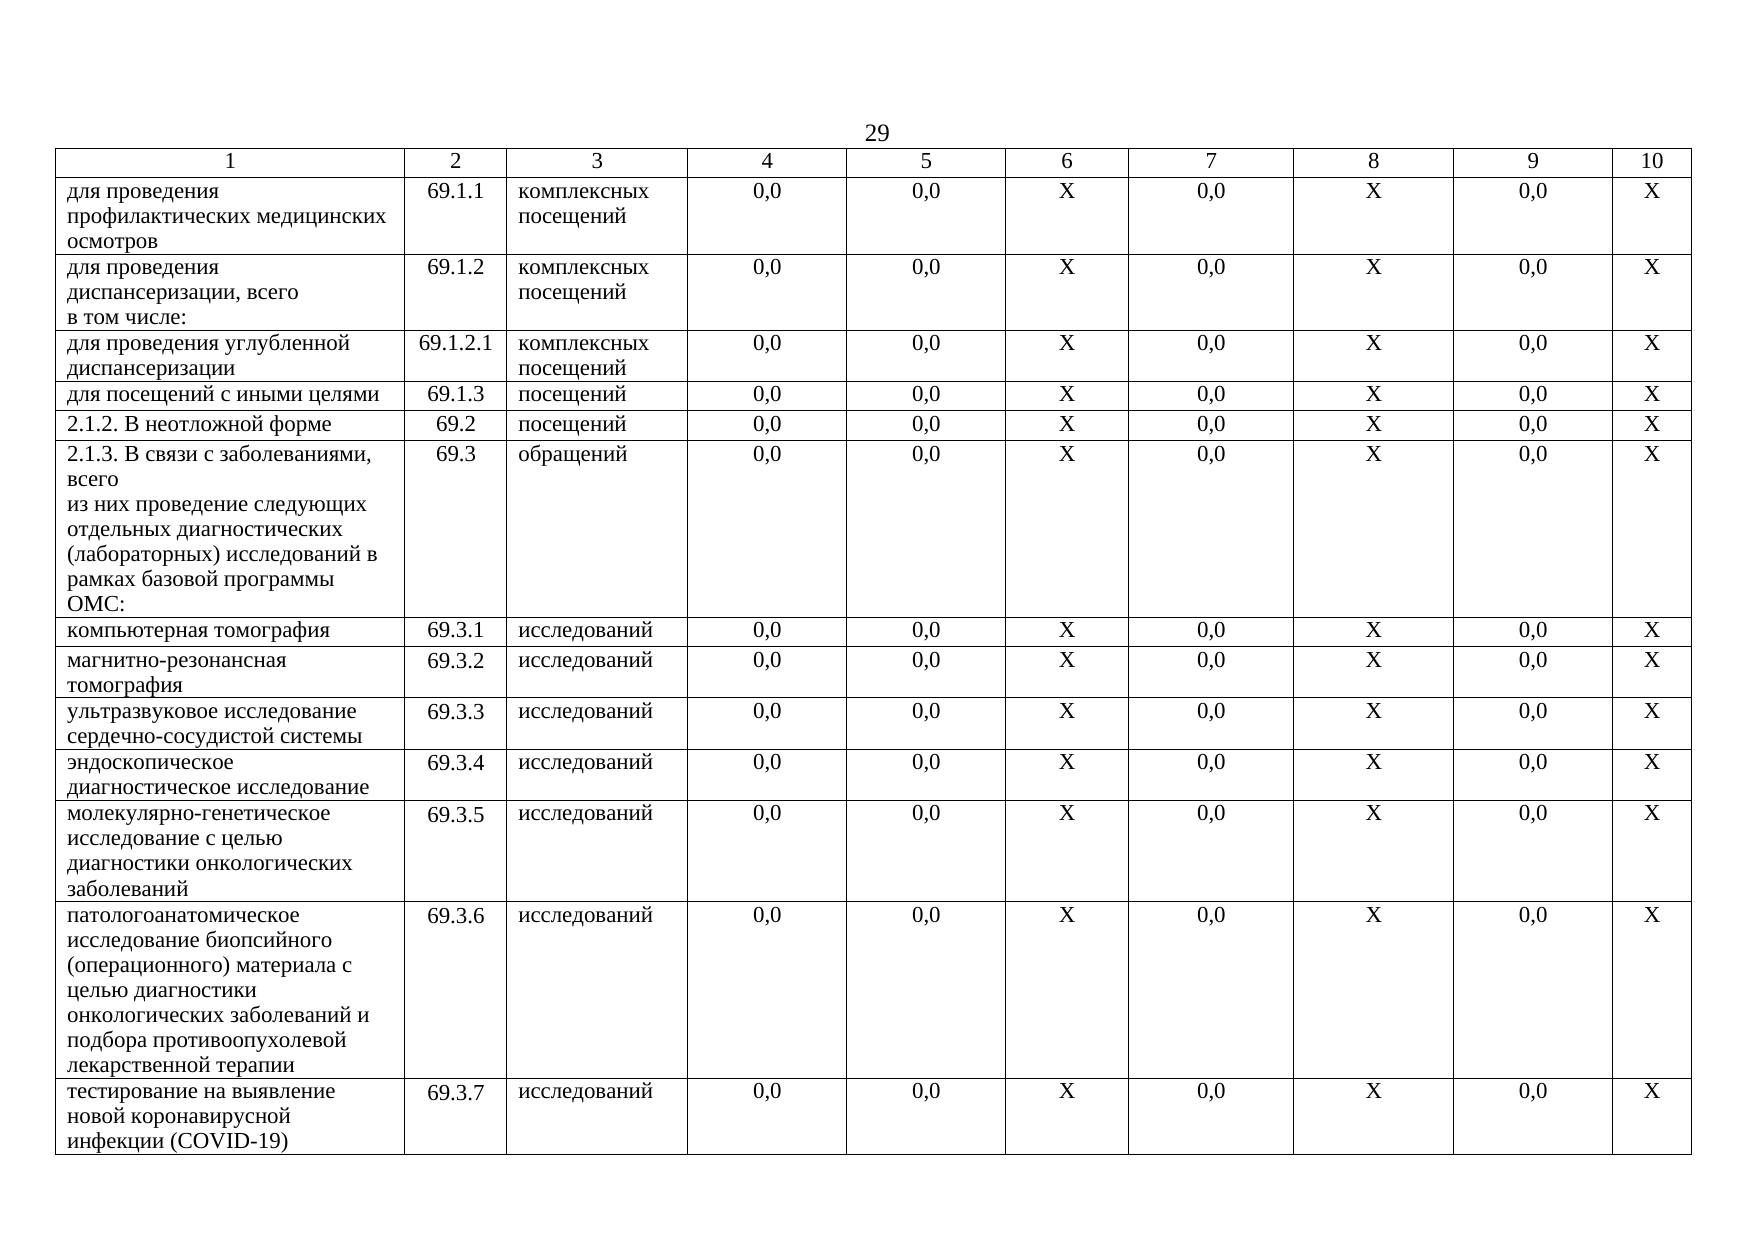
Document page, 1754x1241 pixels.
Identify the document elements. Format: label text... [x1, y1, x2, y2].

table_cell 0,0 [1454, 1079, 1612, 1154]
table_cell Х [1006, 750, 1128, 799]
table_cell 0,0 [688, 382, 846, 410]
table_cell посещений [507, 411, 687, 440]
table_header 6 [1006, 149, 1128, 177]
table_cell Х [1613, 750, 1691, 799]
table_cell 0,0 [847, 750, 1005, 799]
table_header 10 [1613, 149, 1691, 177]
table_cell 69.1.2.1 [405, 331, 506, 381]
table_cell исследований [507, 618, 687, 646]
table_cell 69.3.7 [405, 1079, 506, 1154]
table_cell ультразвуковое исследование сердечно-сосудистой системы [56, 698, 404, 748]
table_cell Х [1294, 255, 1453, 330]
table_cell 0,0 [847, 801, 1005, 901]
table_cell Х [1006, 331, 1128, 381]
table_cell Х [1613, 618, 1691, 646]
table_cell эндоскопическое диагностическое исследование [56, 750, 404, 799]
table_header 8 [1294, 149, 1453, 177]
table_cell 69.1.2 [405, 255, 506, 330]
table_cell молекулярно-генетическое исследование с целью диагностики онкологических заболеваний [56, 801, 404, 901]
table_cell 0,0 [847, 382, 1005, 410]
table_cell 69.3.2 [405, 647, 506, 697]
table_header 9 [1454, 149, 1612, 177]
table_cell 0,0 [688, 331, 846, 381]
table_cell магнитно-резонансная томография [56, 647, 404, 697]
table_cell 0,0 [1129, 178, 1293, 253]
table_cell посещений [507, 382, 687, 410]
table_cell Х [1294, 411, 1453, 440]
table_cell Х [1294, 801, 1453, 901]
table_cell для проведения углубленной диспансеризации [56, 331, 404, 381]
table_cell 0,0 [1129, 255, 1293, 330]
table_cell комплексных посещений [507, 178, 687, 253]
table_header 5 [847, 149, 1005, 177]
table_cell Х [1006, 382, 1128, 410]
table_cell 0,0 [688, 618, 846, 646]
table_cell 0,0 [847, 647, 1005, 697]
table_cell исследований [507, 647, 687, 697]
table_cell для проведения диспансеризации, всего в том числе: [56, 255, 404, 330]
table_cell 0,0 [847, 411, 1005, 440]
table_cell 0,0 [1129, 647, 1293, 697]
table_cell Х [1613, 382, 1691, 410]
table_cell Х [1294, 647, 1453, 697]
table_cell Х [1613, 902, 1691, 1078]
table_cell Х [1006, 647, 1128, 697]
table_header 4 [688, 149, 846, 177]
table_cell 69.3.1 [405, 618, 506, 646]
table_cell Х [1613, 801, 1691, 901]
table_cell Х [1006, 698, 1128, 748]
table_cell 69.3.5 [405, 801, 506, 901]
table_cell обращений [507, 441, 687, 617]
table_cell исследований [507, 902, 687, 1078]
table_cell 0,0 [1454, 801, 1612, 901]
table_cell 69.3.4 [405, 750, 506, 799]
table_cell исследований [507, 698, 687, 748]
table_cell 0,0 [1129, 441, 1293, 617]
table_cell 0,0 [847, 698, 1005, 748]
table_cell Х [1294, 618, 1453, 646]
table_header 1 [56, 149, 404, 177]
table_cell 0,0 [688, 750, 846, 799]
table_cell Х [1613, 1079, 1691, 1154]
table_header 2 [405, 149, 506, 177]
table_cell для проведения профилактических медицинских осмотров [56, 178, 404, 253]
table_cell 0,0 [688, 441, 846, 617]
table_cell Х [1006, 441, 1128, 617]
table_cell 0,0 [1454, 441, 1612, 617]
table_cell Х [1613, 255, 1691, 330]
table_cell тестирование на выявление новой коронавирусной инфекции (COVID-19) [56, 1079, 404, 1154]
table_cell Х [1006, 255, 1128, 330]
table_cell компьютерная томография [56, 618, 404, 646]
table_cell 0,0 [847, 902, 1005, 1078]
table_cell Х [1294, 902, 1453, 1078]
table_cell Х [1294, 382, 1453, 410]
table_cell 0,0 [688, 647, 846, 697]
table_cell 0,0 [847, 441, 1005, 617]
table_cell 0,0 [847, 255, 1005, 330]
table_cell 69.2 [405, 411, 506, 440]
table_cell 0,0 [1454, 178, 1612, 253]
table_cell 0,0 [1454, 255, 1612, 330]
table_cell комплексных посещений [507, 255, 687, 330]
table_cell 0,0 [1454, 698, 1612, 748]
table_cell 0,0 [1454, 382, 1612, 410]
table_cell Х [1613, 331, 1691, 381]
table_cell 0,0 [1454, 902, 1612, 1078]
table_cell Х [1006, 178, 1128, 253]
table_cell комплексных посещений [507, 331, 687, 381]
table_cell 0,0 [847, 178, 1005, 253]
table_cell Х [1294, 1079, 1453, 1154]
table_cell Х [1613, 647, 1691, 697]
table_cell 0,0 [1129, 698, 1293, 748]
table_cell 2.1.2. В неотложной форме [56, 411, 404, 440]
table_cell 0,0 [1454, 411, 1612, 440]
table_cell для посещений с иными целями [56, 382, 404, 410]
table_cell 0,0 [1454, 647, 1612, 697]
table_cell Х [1006, 1079, 1128, 1154]
table_cell исследований [507, 1079, 687, 1154]
table_cell патологоанатомическое исследование биопсийного (операционного) материала с целью диагностики онкологических заболеваний и подбора противоопухолевой лекарственной терапии [56, 902, 404, 1078]
table_cell Х [1294, 698, 1453, 748]
table_header 7 [1129, 149, 1293, 177]
table_cell 0,0 [688, 698, 846, 748]
table_cell Х [1006, 801, 1128, 901]
table_cell Х [1006, 618, 1128, 646]
table_cell 0,0 [688, 255, 846, 330]
table_cell Х [1613, 411, 1691, 440]
table_cell 0,0 [1129, 382, 1293, 410]
table_cell 69.3.3 [405, 698, 506, 748]
table_cell Х [1006, 411, 1128, 440]
table_cell 0,0 [1129, 331, 1293, 381]
table_cell 0,0 [1454, 618, 1612, 646]
table_cell 69.3 [405, 441, 506, 617]
table_cell 0,0 [847, 618, 1005, 646]
table_cell исследований [507, 750, 687, 799]
table_cell 69.1.3 [405, 382, 506, 410]
table_cell 0,0 [688, 902, 846, 1078]
table_cell Х [1613, 441, 1691, 617]
table_cell 0,0 [1454, 750, 1612, 799]
table_cell Х [1294, 331, 1453, 381]
table_cell 0,0 [688, 1079, 846, 1154]
table_cell Х [1294, 750, 1453, 799]
table_cell 0,0 [1129, 801, 1293, 901]
table_cell 0,0 [847, 331, 1005, 381]
table_cell исследований [507, 801, 687, 901]
table_cell Х [1006, 902, 1128, 1078]
table_cell 0,0 [688, 801, 846, 901]
table_cell Х [1294, 178, 1453, 253]
table_cell Х [1294, 441, 1453, 617]
table_cell Х [1613, 698, 1691, 748]
table_cell 0,0 [1454, 331, 1612, 381]
table_cell 2.1.3. В связи с заболеваниями, всего из них проведение следующих отдельных диагностических (лабораторных) исследований в рамках базовой программы ОМС: [56, 441, 404, 617]
table_cell 0,0 [1129, 902, 1293, 1078]
table_header 3 [507, 149, 687, 177]
table_cell 0,0 [1129, 411, 1293, 440]
table_cell 0,0 [688, 411, 846, 440]
table_cell 0,0 [1129, 618, 1293, 646]
table_cell 0,0 [1129, 750, 1293, 799]
table_cell 0,0 [1129, 1079, 1293, 1154]
table_cell Х [1613, 178, 1691, 253]
table_cell 0,0 [688, 178, 846, 253]
table_cell 69.1.1 [405, 178, 506, 253]
table_cell 0,0 [847, 1079, 1005, 1154]
table_cell 69.3.6 [405, 902, 506, 1078]
